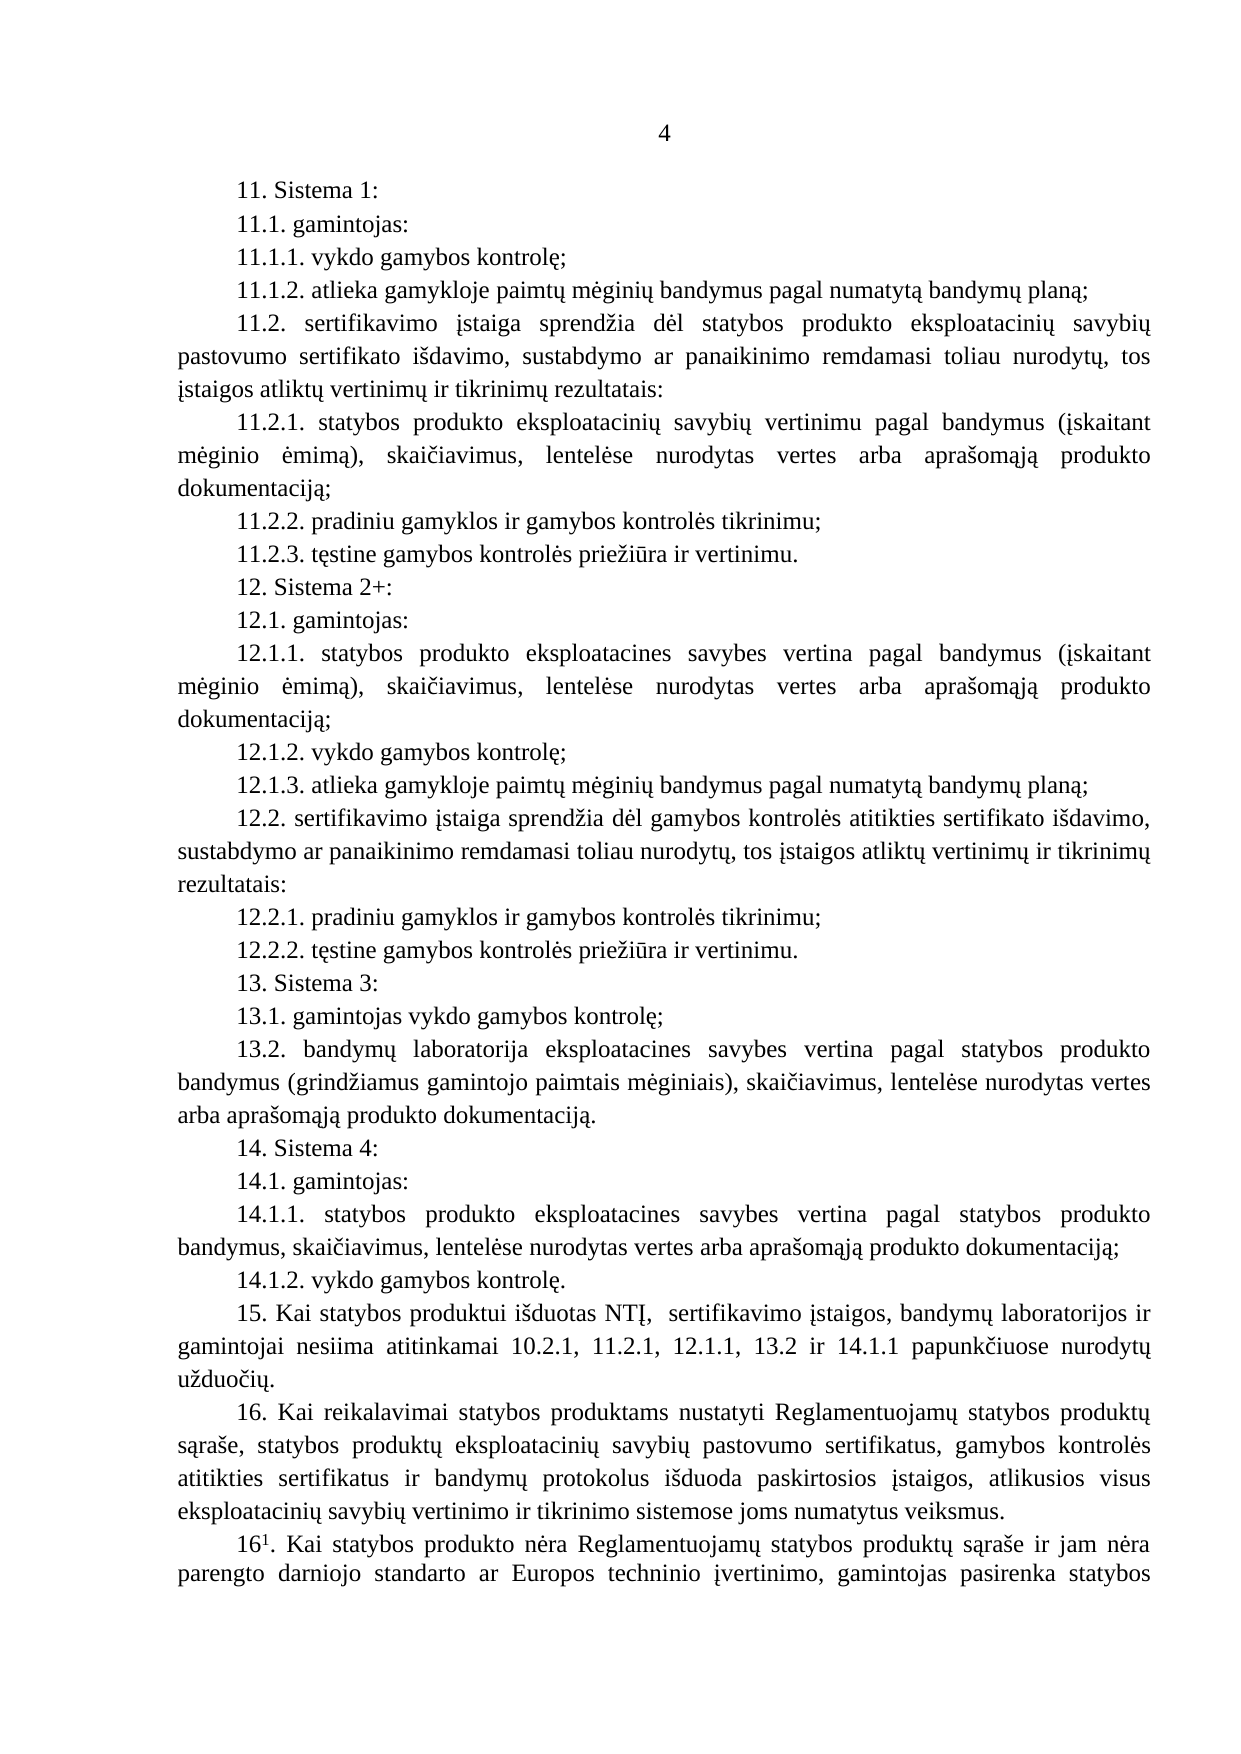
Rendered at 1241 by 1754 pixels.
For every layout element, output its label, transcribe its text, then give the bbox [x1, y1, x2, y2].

text 12. Sistema 2+: [177, 572, 1152, 601]
text 11.2.1. statybos produkto eksploatacinių savybių vertinimu pagal bandymus (įskaitant mėginio ėmimą), skaičiavimus, lentelėse nurodytas vertes arba aprašomąją produkto dokumentaciją; [177, 407, 1152, 502]
text 11.2.3. tęstine gamybos kontrolės priežiūra ir vertinimu. [177, 539, 1152, 568]
text 13.1. gamintojas vykdo gamybos kontrolę; [177, 1001, 1152, 1030]
text 11.2.2. pradiniu gamyklos ir gamybos kontrolės tikrinimu; [177, 506, 1152, 534]
text 14.1. gamintojas: [177, 1166, 1152, 1195]
text 12.2.1. pradiniu gamyklos ir gamybos kontrolės tikrinimu; [177, 902, 1152, 931]
text 11. Sistema 1: [177, 176, 1152, 204]
text 14.1.2. vykdo gamybos kontrolę. [177, 1265, 1152, 1294]
text 12.1.1. statybos produkto eksploatacines savybes vertina pagal bandymus (įskaitant mėginio ėmimą), skaičiavimus, lentelėse nurodytas vertes arba aprašomąją produkto dokumentaciją; [177, 638, 1152, 733]
text 11.1.2. atlieka gamykloje paimtų mėginių bandymus pagal numatytą bandymų planą; [177, 275, 1152, 303]
text 11.2. sertifikavimo įstaiga sprendžia dėl statybos produkto eksploatacinių savybių pastovumo sertifikato išdavimo, sustabdymo ar panaikinimo remdamasi toliau nurodytų, tos įstaigos atliktų vertinimų ir tikrinimų rezultatais: [177, 308, 1152, 402]
text 11.1. gamintojas: [177, 209, 1152, 237]
text 12.1.2. vykdo gamybos kontrolę; [177, 737, 1152, 766]
text 15. Kai statybos produktui išduotas NTĮ, sertifikavimo įstaigos, bandymų laboratorijos ir gamintojai nesiima atitinkamai 10.2.1, 11.2.1, 12.1.1, 13.2 ir 14.1.1 papunkčiuose nurodytų užduočių. [177, 1298, 1152, 1393]
text 14.1.1. statybos produkto eksploatacines savybes vertina pagal statybos produkto bandymus, skaičiavimus, lentelėse nurodytas vertes arba aprašomąją produkto dokumentaciją; [177, 1199, 1152, 1261]
text 12.2.2. tęstine gamybos kontrolės priežiūra ir vertinimu. [177, 935, 1152, 964]
text 12.1.3. atlieka gamykloje paimtų mėginių bandymus pagal numatytą bandymų planą; [177, 770, 1152, 799]
text 13. Sistema 3: [177, 968, 1152, 997]
text 11.1.1. vykdo gamybos kontrolę; [177, 242, 1152, 270]
text 12.2. sertifikavimo įstaiga sprendžia dėl gamybos kontrolės atitikties sertifikato išdavimo, sustabdymo ar panaikinimo remdamasi toliau nurodytų, tos įstaigos atliktų vertinimų ir tikrinimų rezultatais: [177, 803, 1152, 898]
text 13.2. bandymų laboratorija eksploatacines savybes vertina pagal statybos produkto bandymus (grindžiamus gamintojo paimtais mėginiais), skaičiavimus, lentelėse nurodytas vertes arba aprašomąją produkto dokumentaciją. [177, 1034, 1152, 1129]
text 161. Kai statybos produkto nėra Reglamentuojamų statybos produktų sąraše ir jam nėra parengto darniojo standarto ar Europos techninio įvertinimo, gamintojas pasirenka statybos [177, 1529, 1152, 1587]
text 16. Kai reikalavimai statybos produktams nustatyti Reglamentuojamų statybos produktų sąraše, statybos produktų eksploatacinių savybių pastovumo sertifikatus, gamybos kontrolės atitikties sertifikatus ir bandymų protokolus išduoda paskirtosios įstaigos, atlikusios visus eksploatacinių savybių vertinimo ir tikrinimo sistemose joms numatytus veiksmus. [177, 1397, 1152, 1525]
text 12.1. gamintojas: [177, 605, 1152, 634]
text 14. Sistema 4: [177, 1133, 1152, 1162]
